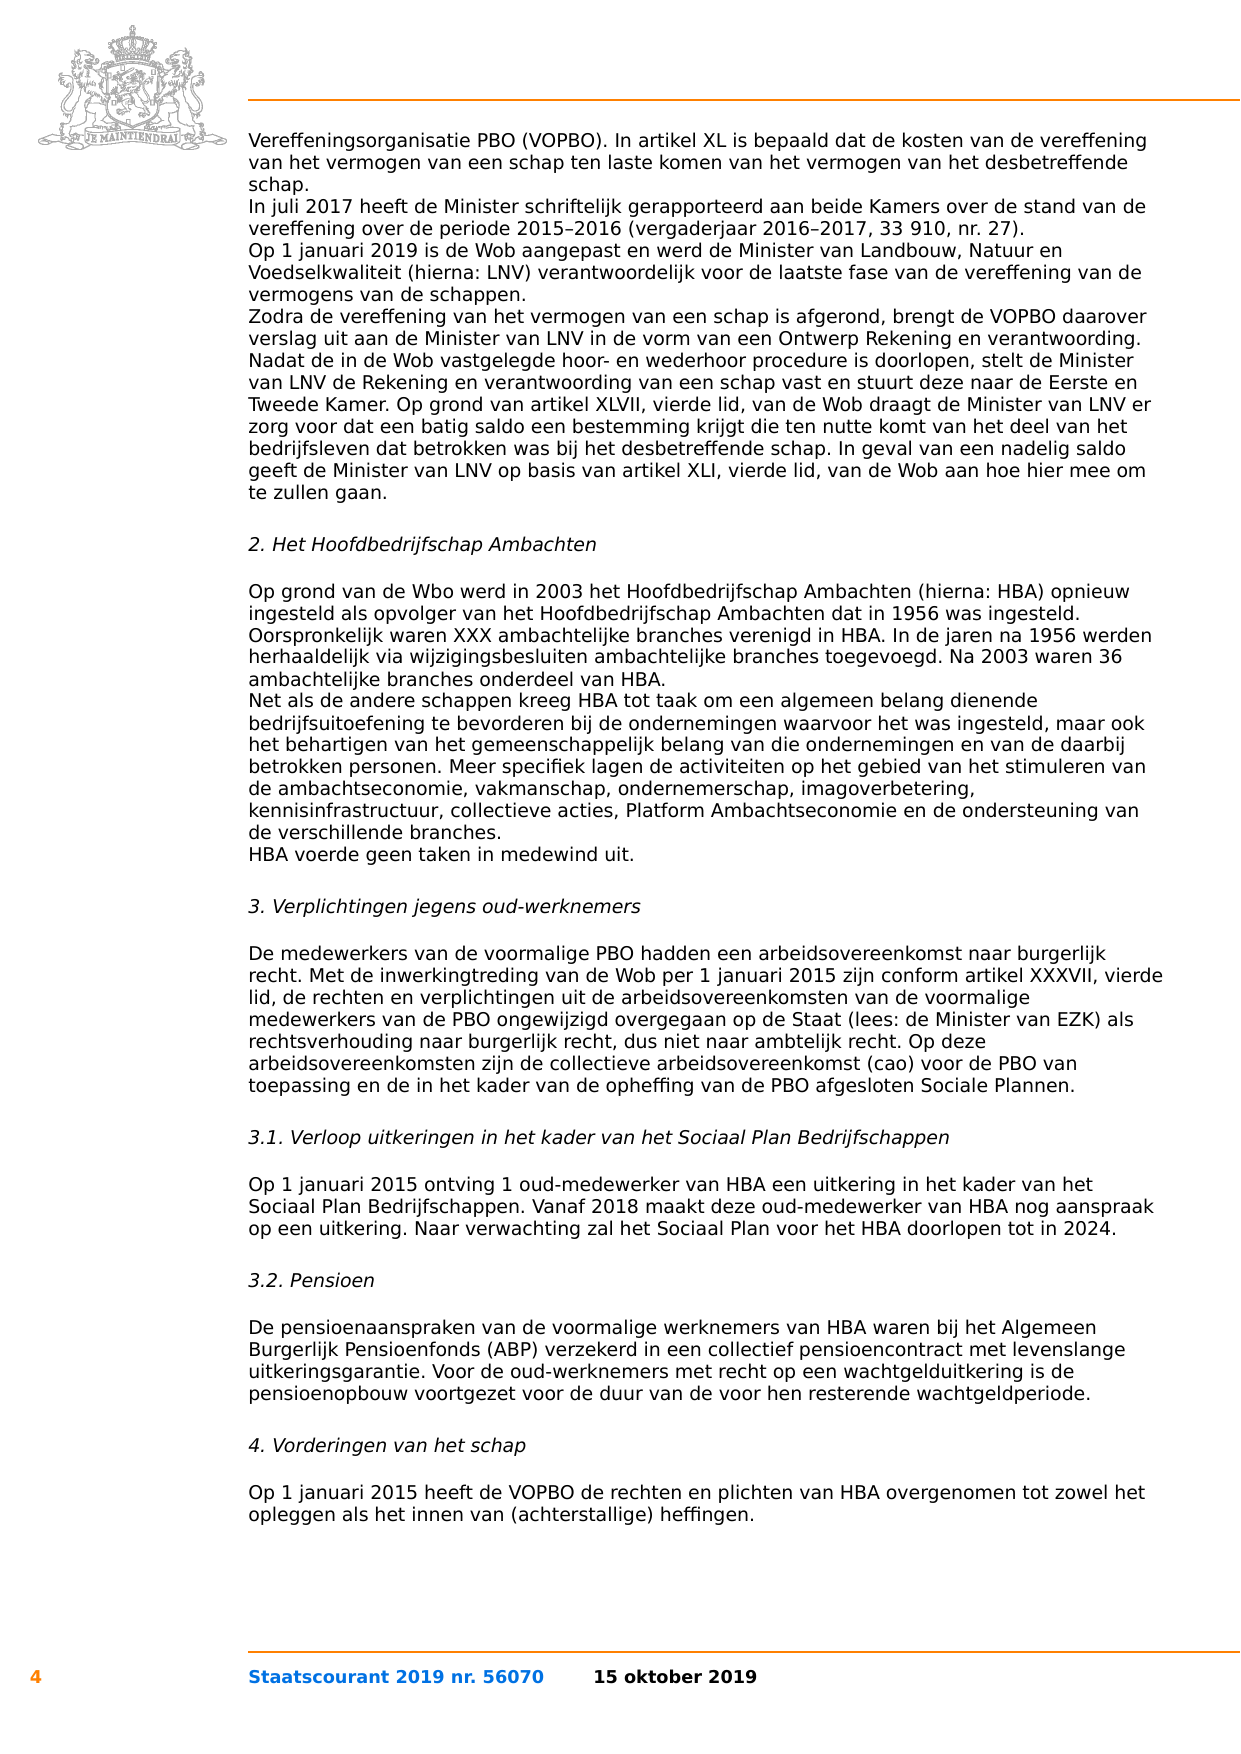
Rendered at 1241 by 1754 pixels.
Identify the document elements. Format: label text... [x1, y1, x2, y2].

subtitle 2. Het Hoofdbedrijfschap Ambachten [248, 533, 1163, 556]
picture [38, 25, 227, 150]
text Op 1 januari 2019 is de Wob aangepast en werd de Minister van Landbouw, Natuur en Voedselkwaliteit (hierna: LNV) verantwoordelijk voor de laatste fase van de vereffening van de vermogens van de schappen. [248, 240, 1163, 306]
text In juli 2017 heeft de Minister schriftelijk gerapporteerd aan beide Kamers over de stand van de vereffening over de periode 2015–2016 (vergaderjaar 2016–2017, 33 910, nr. 27). [248, 196, 1163, 240]
text Op 1 januari 2015 ontving 1 oud-medewerker van HBA een uitkering in het kader van het Sociaal Plan Bedrijfschappen. Vanaf 2018 maakt deze oud-medewerker van HBA nog aanspraak op een uitkering. Naar verwachting zal het Sociaal Plan voor het HBA doorlopen tot in 2024. [248, 1174, 1163, 1240]
subtitle 4. Vorderingen van het schap [248, 1435, 1163, 1457]
text De medewerkers van de voormalige PBO hadden een arbeidsovereenkomst naar burgerlijk recht. Met de inwerkingtreding van de Wob per 1 januari 2015 zijn conform artikel XXXVII, vierde lid, de rechten en verplichtingen uit de arbeidsovereenkomsten van de voormalige medewerkers van de PBO ongewijzigd overgegaan op de Staat (lees: de Minister van EZK) als rechtsverhouding naar burgerlijk recht, dus niet naar ambtelijk recht. Op deze arbeidsovereenkomsten zijn de collectieve arbeidsovereenkomst (cao) voor de PBO van toepassing en de in het kader van de opheffing van de PBO afgesloten Sociale Plannen. [248, 943, 1163, 1097]
text Net als de andere schappen kreeg HBA tot taak om een algemeen belang dienende bedrijfsuitoefening te bevorderen bij de ondernemingen waarvoor het was ingesteld, maar ook het behartigen van het gemeenschappelijk belang van die ondernemingen en van de daarbij betrokken personen. Meer specifiek lagen de activiteiten op het gebied van het stimuleren van de ambachtseconomie, vakmanschap, ondernemerschap, imagoverbetering, kennisinfrastructuur, collectieve acties, Platform Ambachtseconomie en de ondersteuning van de verschillende branches. [248, 690, 1163, 844]
text De pensioenaanspraken van de voormalige werknemers van HBA waren bij het Algemeen Burgerlijk Pensioenfonds (ABP) verzekerd in een collectief pensioencontract met levenslange uitkeringsgarantie. Voor de oud-werknemers met recht op een wachtgelduitkering is de pensioenopbouw voortgezet voor de duur van de voor hen resterende wachtgeldperiode. [248, 1317, 1163, 1405]
text Zodra de vereffening van het vermogen van een schap is afgerond, brengt de VOPBO daarover verslag uit aan de Minister van LNV in de vorm van een Ontwerp Rekening en verantwoording. Nadat de in de Wob vastgelegde hoor- en wederhoor procedure is doorlopen, stelt de Minister van LNV de Rekening en verantwoording van een schap vast en stuurt deze naar de Eerste en Tweede Kamer. Op grond van artikel XLVII, vierde lid, van de Wob draagt de Minister van LNV er zorg voor dat een batig saldo een bestemming krijgt die ten nutte komt van het deel van het bedrijfsleven dat betrokken was bij het desbetreffende schap. In geval van een nadelig saldo geeft de Minister van LNV op basis van artikel XLI, vierde lid, van de Wob aan hoe hier mee om te zullen gaan. [248, 306, 1163, 503]
text Op grond van de Wbo werd in 2003 het Hoofdbedrijfschap Ambachten (hierna: HBA) opnieuw ingesteld als opvolger van het Hoofdbedrijfschap Ambachten dat in 1956 was ingesteld. Oorspronkelijk waren XXX ambachtelijke branches verenigd in HBA. In de jaren na 1956 werden herhaaldelijk via wijzigingsbesluiten ambachtelijke branches toegevoegd. Na 2003 waren 36 ambachtelijke branches onderdeel van HBA. [248, 581, 1163, 690]
subtitle 3.1. Verloop uitkeringen in het kader van het Sociaal Plan Bedrijfschappen [248, 1127, 1163, 1149]
subtitle 3. Verplichtingen jegens oud-werknemers [248, 896, 1163, 918]
text Vereffeningsorganisatie PBO (VOPBO). In artikel XL is bepaald dat de kosten van de vereffening van het vermogen van een schap ten laste komen van het vermogen van het desbetreffende schap. [248, 130, 1163, 196]
subtitle 3.2. Pensioen [248, 1270, 1163, 1292]
text Op 1 januari 2015 heeft de VOPBO de rechten en plichten van HBA overgenomen tot zowel het opleggen als het innen van (achterstallige) heffingen. [248, 1482, 1163, 1526]
text HBA voerde geen taken in medewind uit. [248, 844, 1163, 866]
